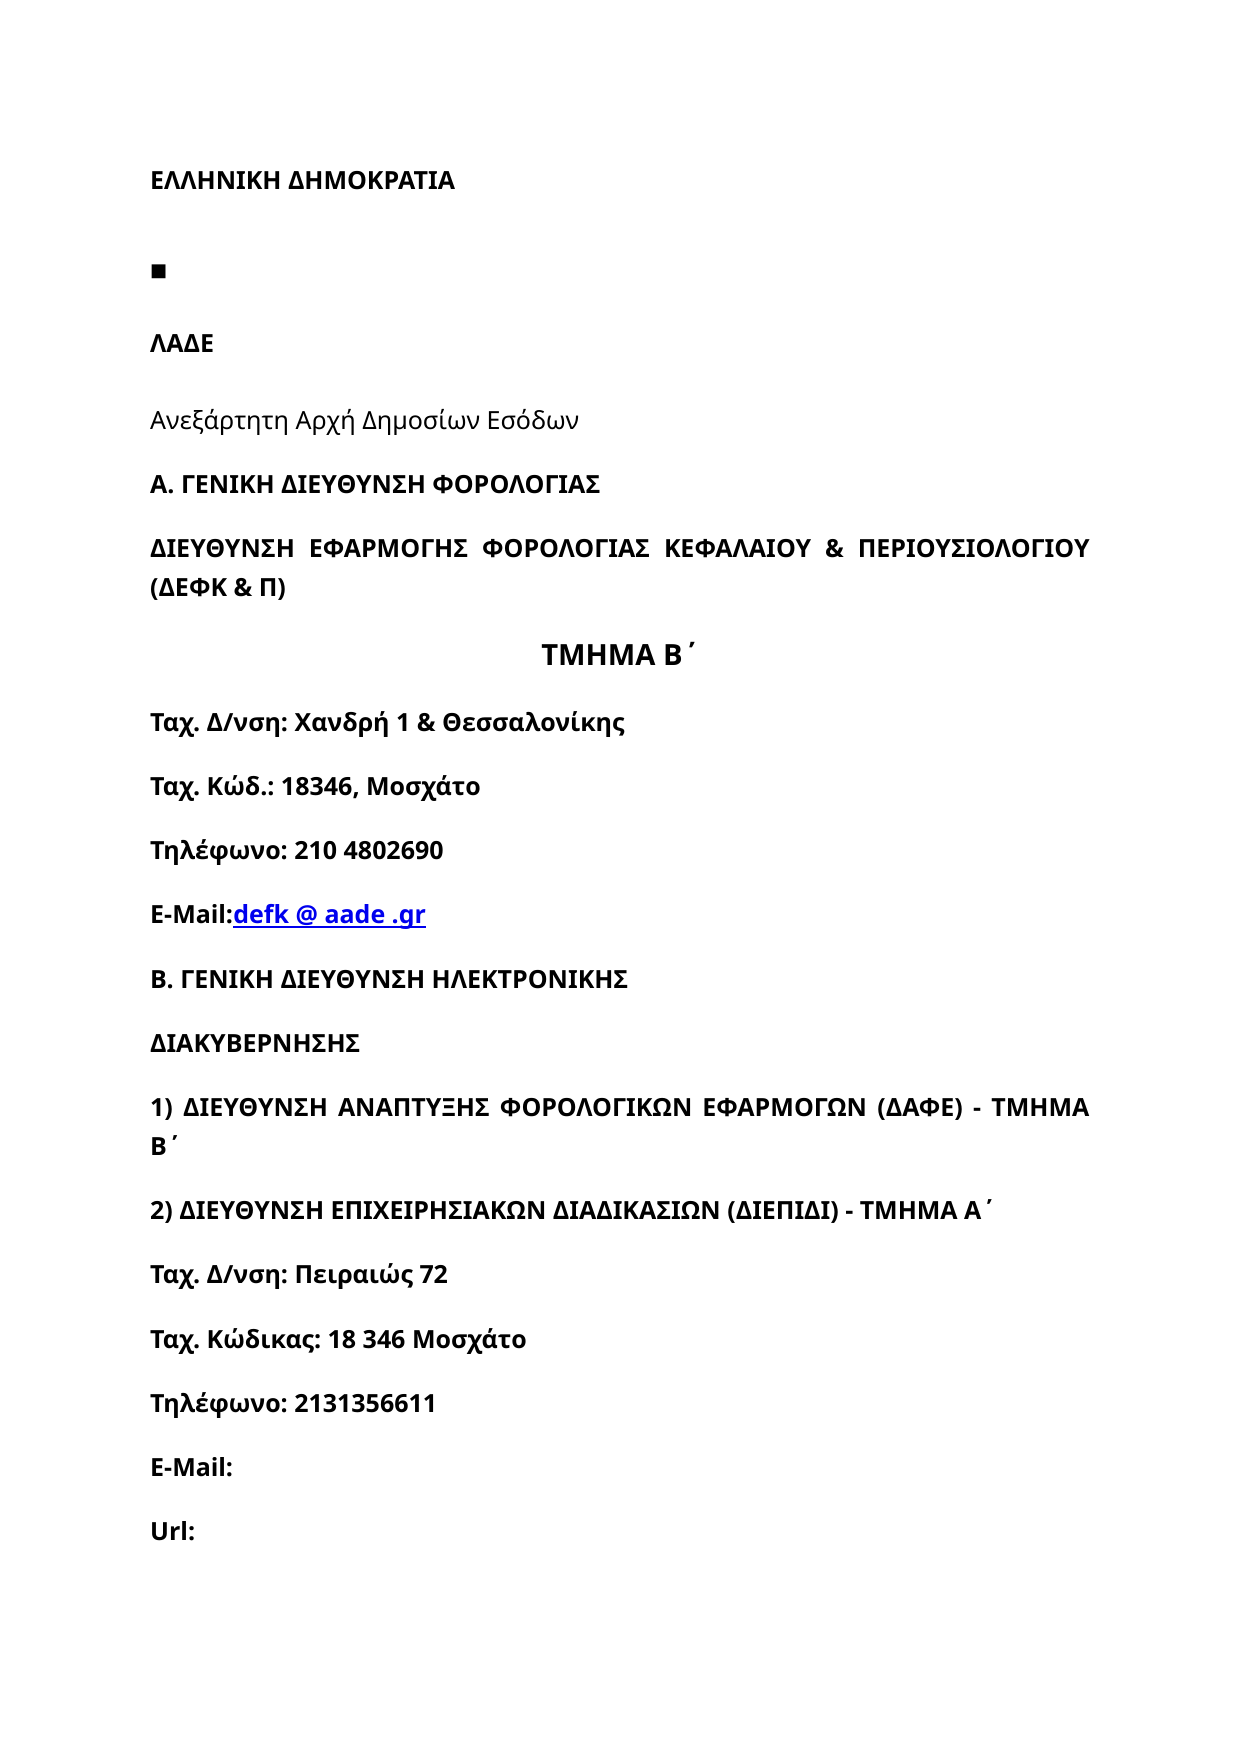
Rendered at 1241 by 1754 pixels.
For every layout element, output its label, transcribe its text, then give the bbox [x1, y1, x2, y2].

text E-Mail:defk @ aade .gr [150, 897, 1090, 931]
text 2) ΔΙΕΥΘΥΝΣΗ ΕΠΙΧΕΙΡΗΣΙΑΚΩΝ ΔΙΑΔΙΚΑΣΙΩΝ (ΔΙΕΠΙΔΙ) - ΤΜΗΜΑ Α΄ [150, 1193, 1090, 1227]
text Β. ΓΕΝΙΚΗ ΔΙΕΥΘΥΝΣΗ ΗΛΕΚΤΡΟΝΙΚΗΣ [150, 961, 1090, 995]
text E-Mail: [150, 1449, 1090, 1484]
text Ανεξάρτητη Αρχή Δημοσίων Εσόδων [150, 402, 1090, 436]
text Ταχ. Κώδικας: 18 346 Μοσχάτο [150, 1321, 1090, 1355]
text A. ΓΕΝΙΚΗ ΔΙΕΥΘΥΝΣΗ ΦΟΡΟΛΟΓΙΑΣ [150, 466, 1090, 501]
text Ταχ. Κώδ.: 18346, Μοσχάτο [150, 769, 1090, 803]
title ■ [150, 239, 1090, 282]
title ΛΑΔΕ [150, 326, 1090, 360]
text Τηλέφωνο: 210 4802690 [150, 833, 1090, 867]
title ΕΛΛΗΝΙΚΗ ΔΗΜΟΚΡΑΤΙΑ [150, 162, 1090, 197]
text Τηλέφωνο: 2131356611 [150, 1385, 1090, 1419]
text ΔΙΕΥΘΥΝΣΗ ΕΦΑΡΜΟΓΗΣ ΦΟΡΟΛΟΓΙΑΣ ΚΕΦΑΛΑΙΟΥ & ΠΕΡΙΟΥΣΙΟΛΟΓΙΟΥ (ΔΕΦΚ & Π) [150, 531, 1090, 604]
text ΔΙΑΚΥΒΕΡΝΗΣΗΣ [150, 1025, 1090, 1059]
subtitle ΤΜΗΜΑ Β΄ [150, 634, 1090, 674]
text Ταχ. Δ/νση: Χανδρή 1 & Θεσσαλονίκης [150, 704, 1090, 739]
text Url: [150, 1514, 1090, 1548]
text Ταχ. Δ/νση: Πειραιώς 72 [150, 1257, 1090, 1291]
text 1) ΔΙΕΥΘΥΝΣΗ ΑΝΑΠΤΥΞΗΣ ΦΟΡΟΛΟΓΙΚΩΝ ΕΦΑΡΜΟΓΩΝ (ΔΑΦΕ) - ΤΜΗΜΑ Β΄ [150, 1089, 1090, 1163]
